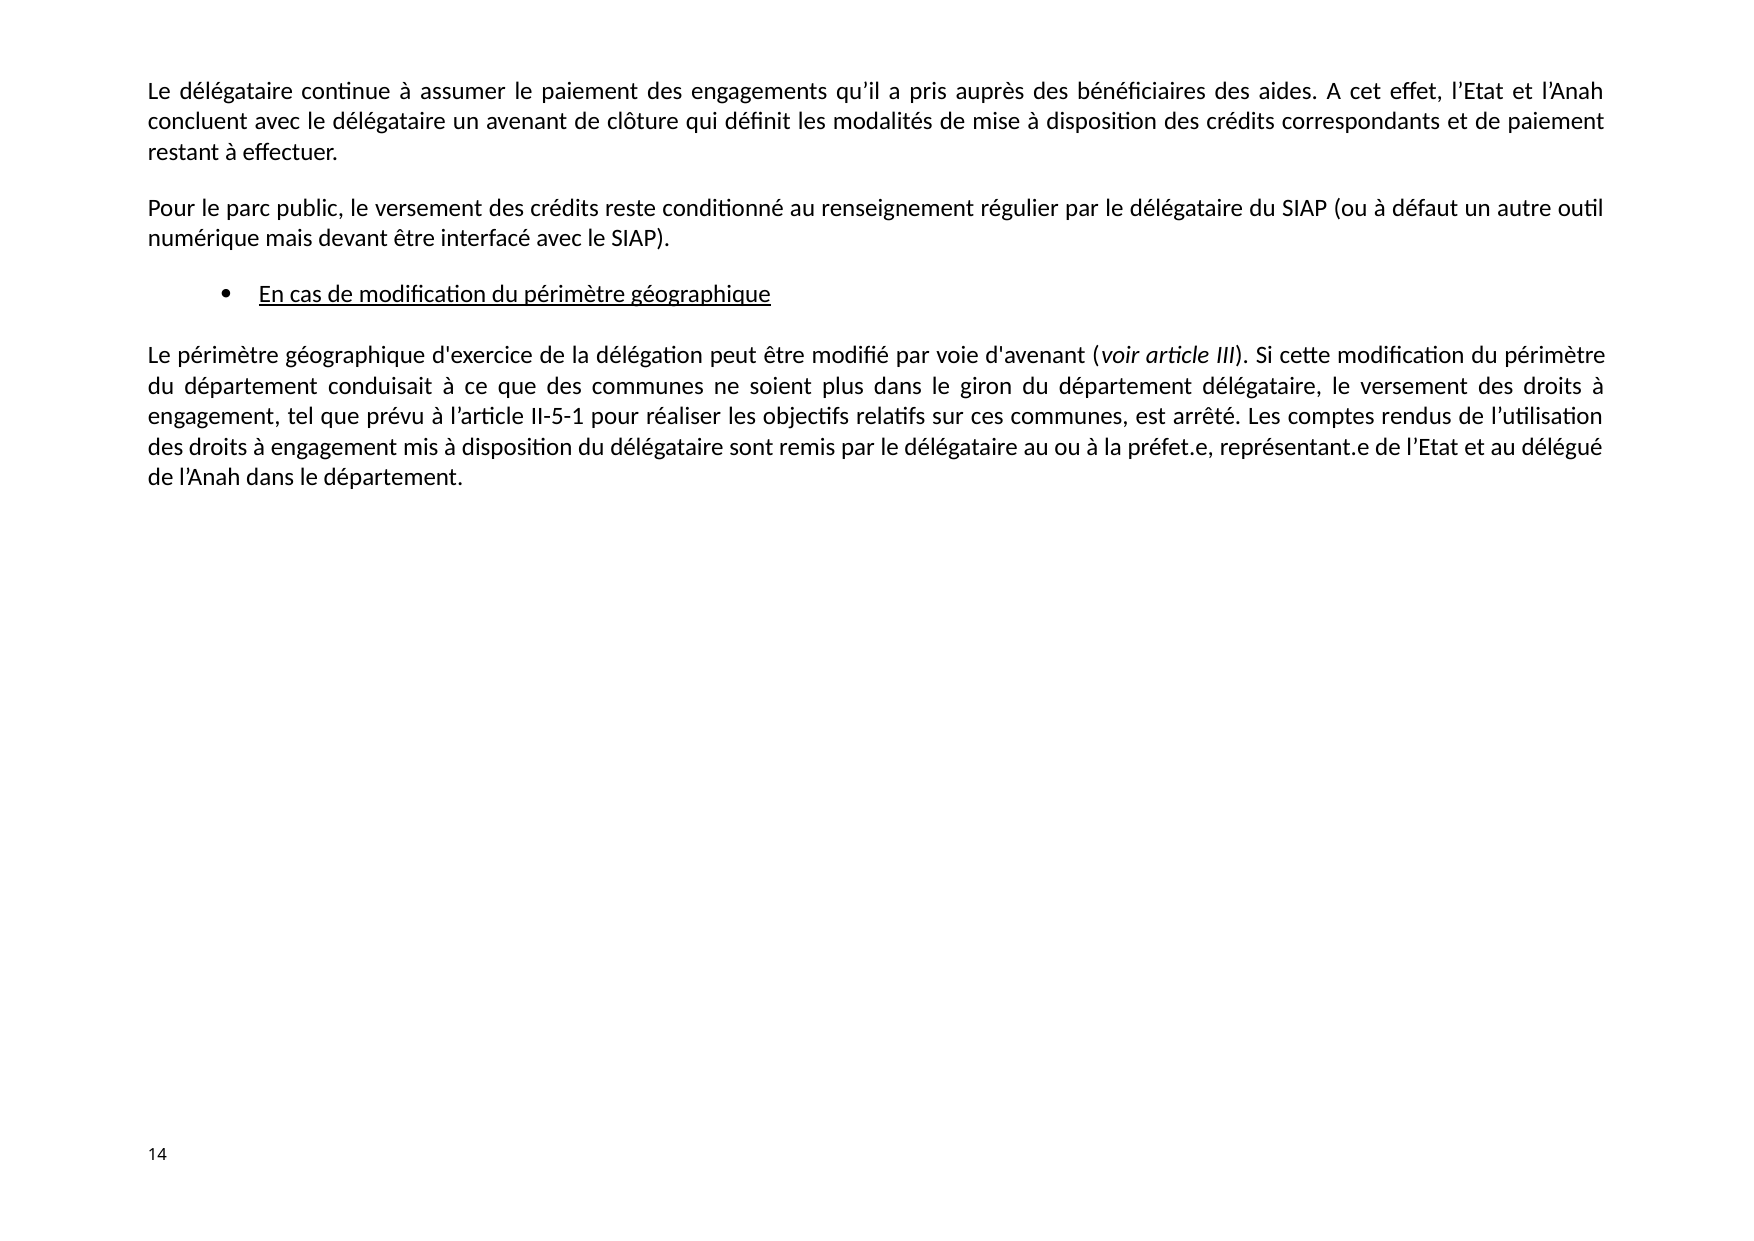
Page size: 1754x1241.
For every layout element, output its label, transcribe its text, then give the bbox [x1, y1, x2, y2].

list En cas de modification du périmètre géographique [222, 278, 1606, 309]
text Le délégataire continue à assumer le paiement des engagements qu’il a pris auprès des bénéficiaires des aides. A cet effet, l’Etat et l’Anah concluent avec le délégataire un avenant de clôture qui définit les modalités de mise à disposition des crédits correspondants et de paiement restant à effectuer. [148, 75, 1606, 167]
text Le périmètre géographique d'exercice de la délégation peut être modifié par voie d'avenant (voir article III). Si cette modification du périmètre du département conduisait à ce que des communes ne soient plus dans le giron du département délégataire, le versement des droits à engagement, tel que prévu à l’article II-5-1 pour réaliser les objectifs relatifs sur ces communes, est arrêté. Les comptes rendus de l’utilisation des droits à engagement mis à disposition du délégataire sont remis par le délégataire au ou à la préfet.e, représentant.e de l’Etat et au délégué de l’Anah dans le département. [148, 339, 1606, 492]
text Pour le parc public, le versement des crédits reste conditionné au renseignement régulier par le délégataire du SIAP (ou à défaut un autre outil numérique mais devant être interfacé avec le SIAP). [148, 192, 1606, 253]
